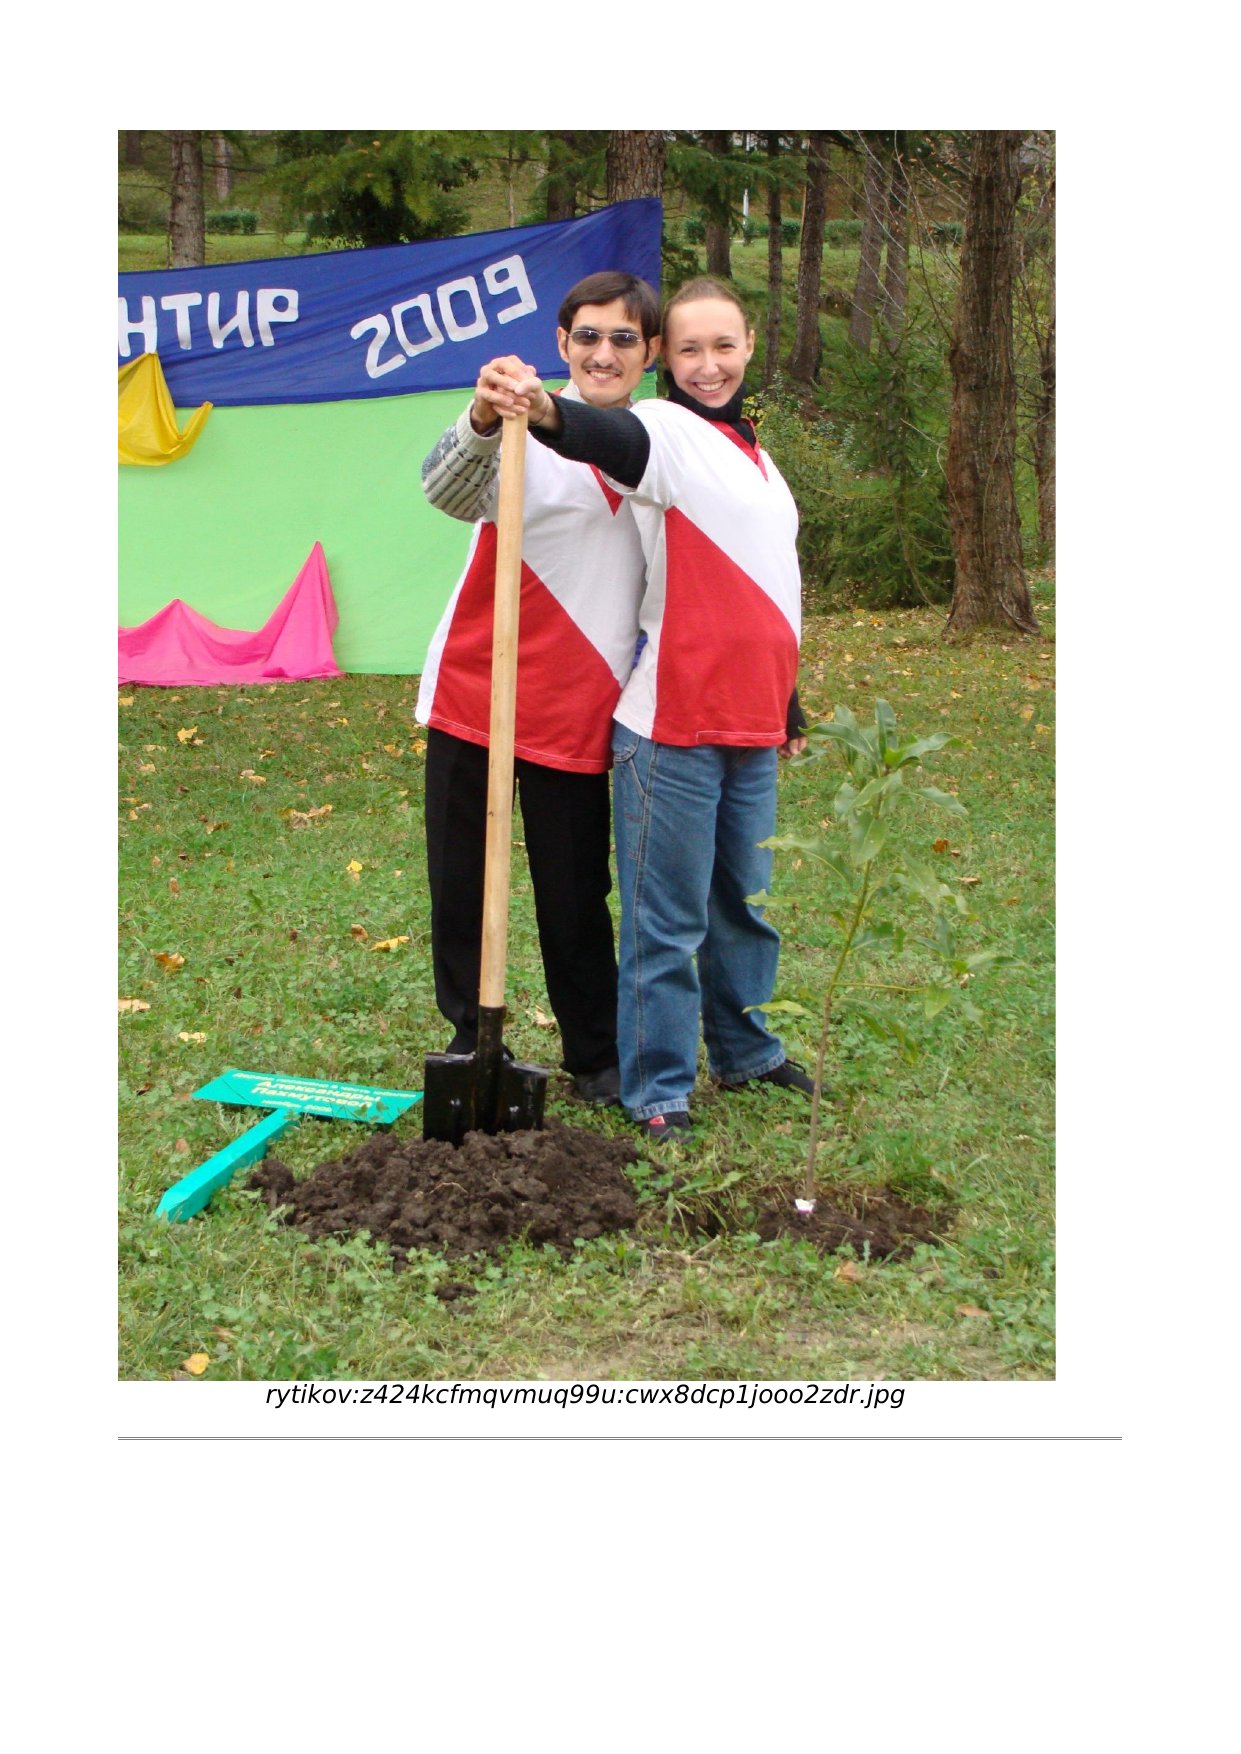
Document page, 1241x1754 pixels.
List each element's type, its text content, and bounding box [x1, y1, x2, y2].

text rytikov:z424kcfmqvmuq99u:cwx8dcp1jooo2zdr.jpg [118, 1381, 1056, 1410]
picture [118, 130, 1056, 1381]
